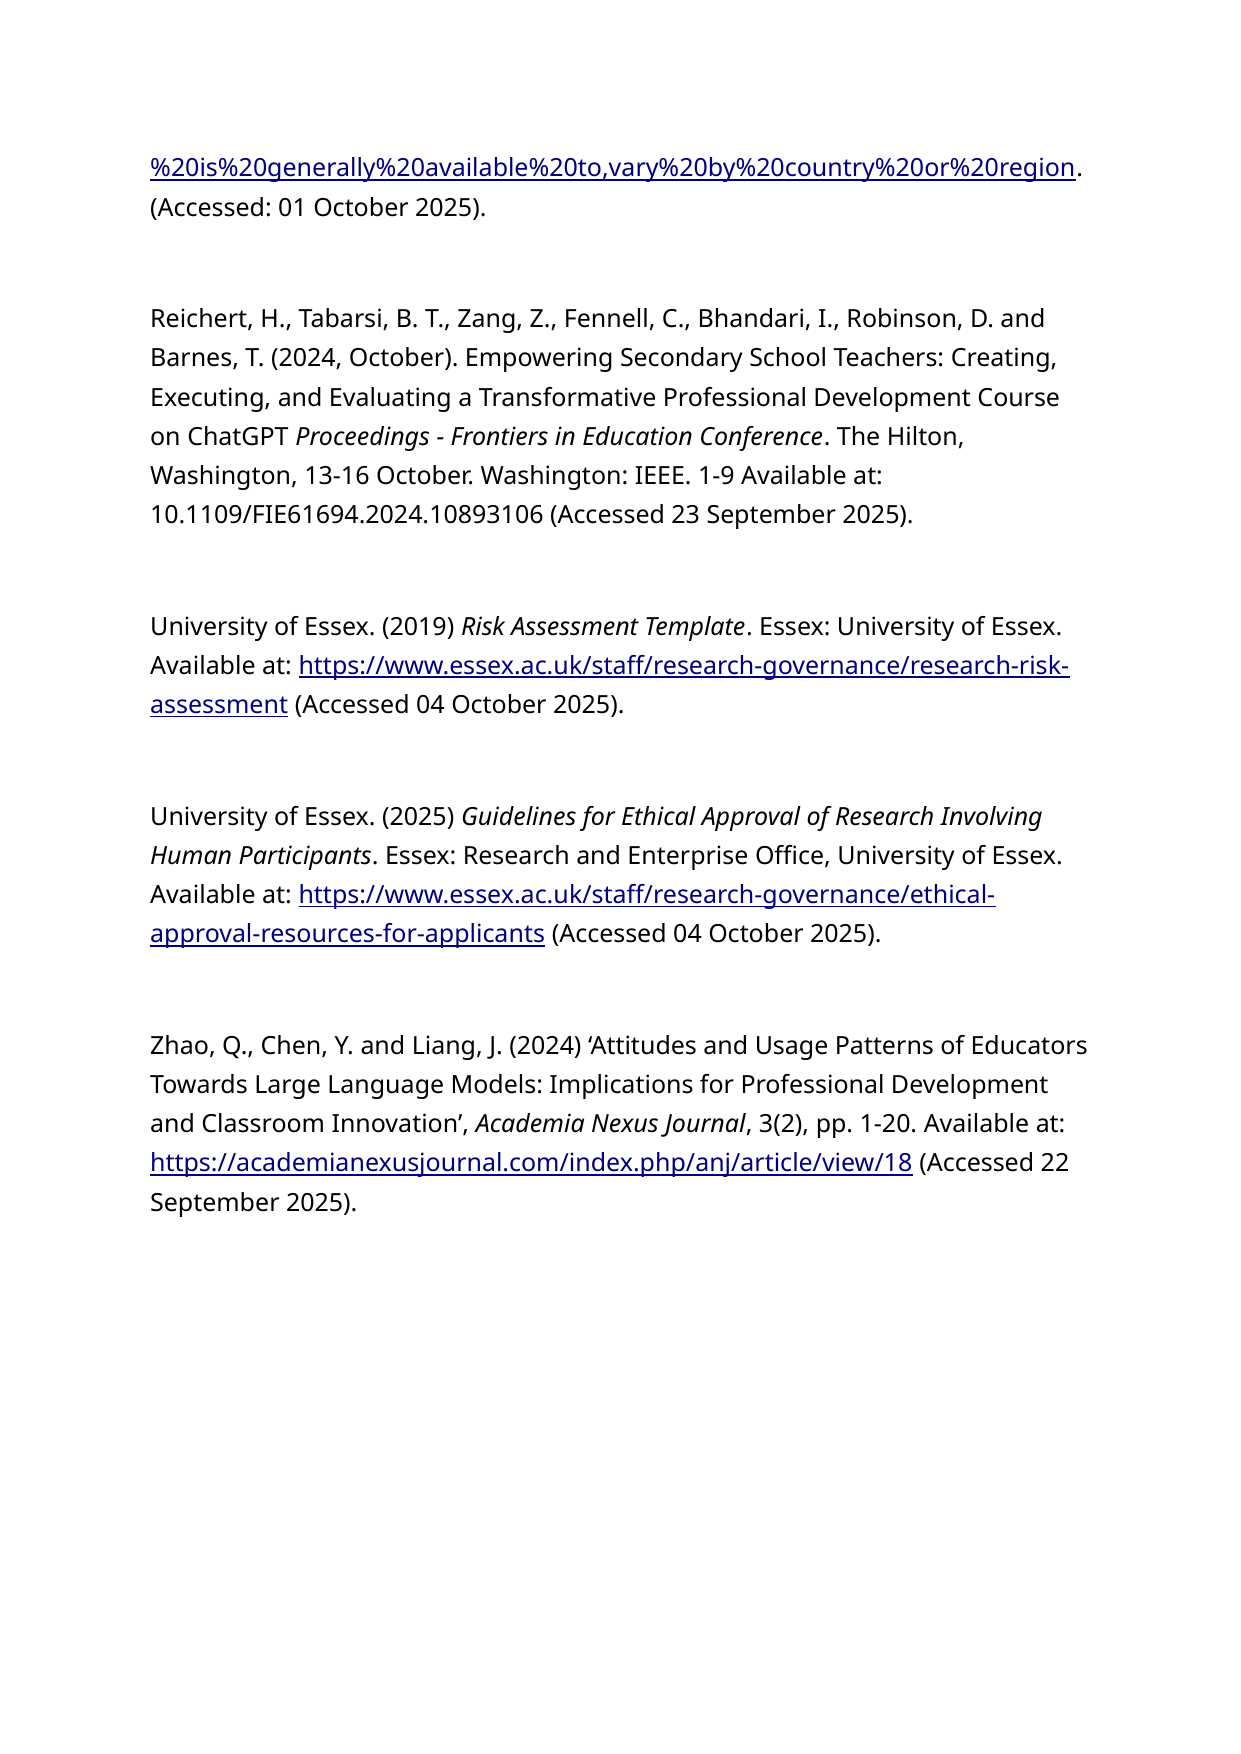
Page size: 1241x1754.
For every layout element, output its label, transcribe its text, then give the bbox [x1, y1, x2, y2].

text University of Essex. (2019) Risk Assessment Template. Essex: University of Essex. Available at: https://www.essex.ac.uk/staff/research-governance/research-risk-assessment (Accessed 04 October 2025). [150, 608, 1090, 721]
text Reichert, H., Tabarsi, B. T., Zang, Z., Fennell, C., Bhandari, I., Robinson, D. and Barnes, T. (2024, October). Empowering Secondary School Teachers: Creating, Executing, and Evaluating a Transformative Professional Development Course on ChatGPT Proceedings - Frontiers in Education Conference. The Hilton, Washington, 13-16 October. Washington: IEEE. 1-9 Available at: 10.1109/FIE61694.2024.10893106 (Accessed 23 September 2025). [150, 301, 1090, 531]
text Zhao, Q., Chen, Y. and Liang, J. (2024) ‘Attitudes and Usage Patterns of Educators Towards Large Language Models: Implications for Professional Development and Classroom Innovation’, Academia Nexus Journal, 3(2), pp. 1-20. Available at: https://academianexusjournal.com/index.php/anj/article/view/18 (Accessed 22 September 2025). [150, 1027, 1090, 1218]
text %20is%20generally%20available%20to,vary%20by%20country%20or%20region. (Accessed: 01 October 2025). [150, 150, 1090, 223]
text University of Essex. (2025) Guidelines for Ethical Approval of Research Involving Human Participants. Essex: Research and Enterprise Office, University of Essex. Available at: https://www.essex.ac.uk/staff/research-governance/ethical-approval-resources-for-applicants (Accessed 04 October 2025). [150, 798, 1090, 950]
